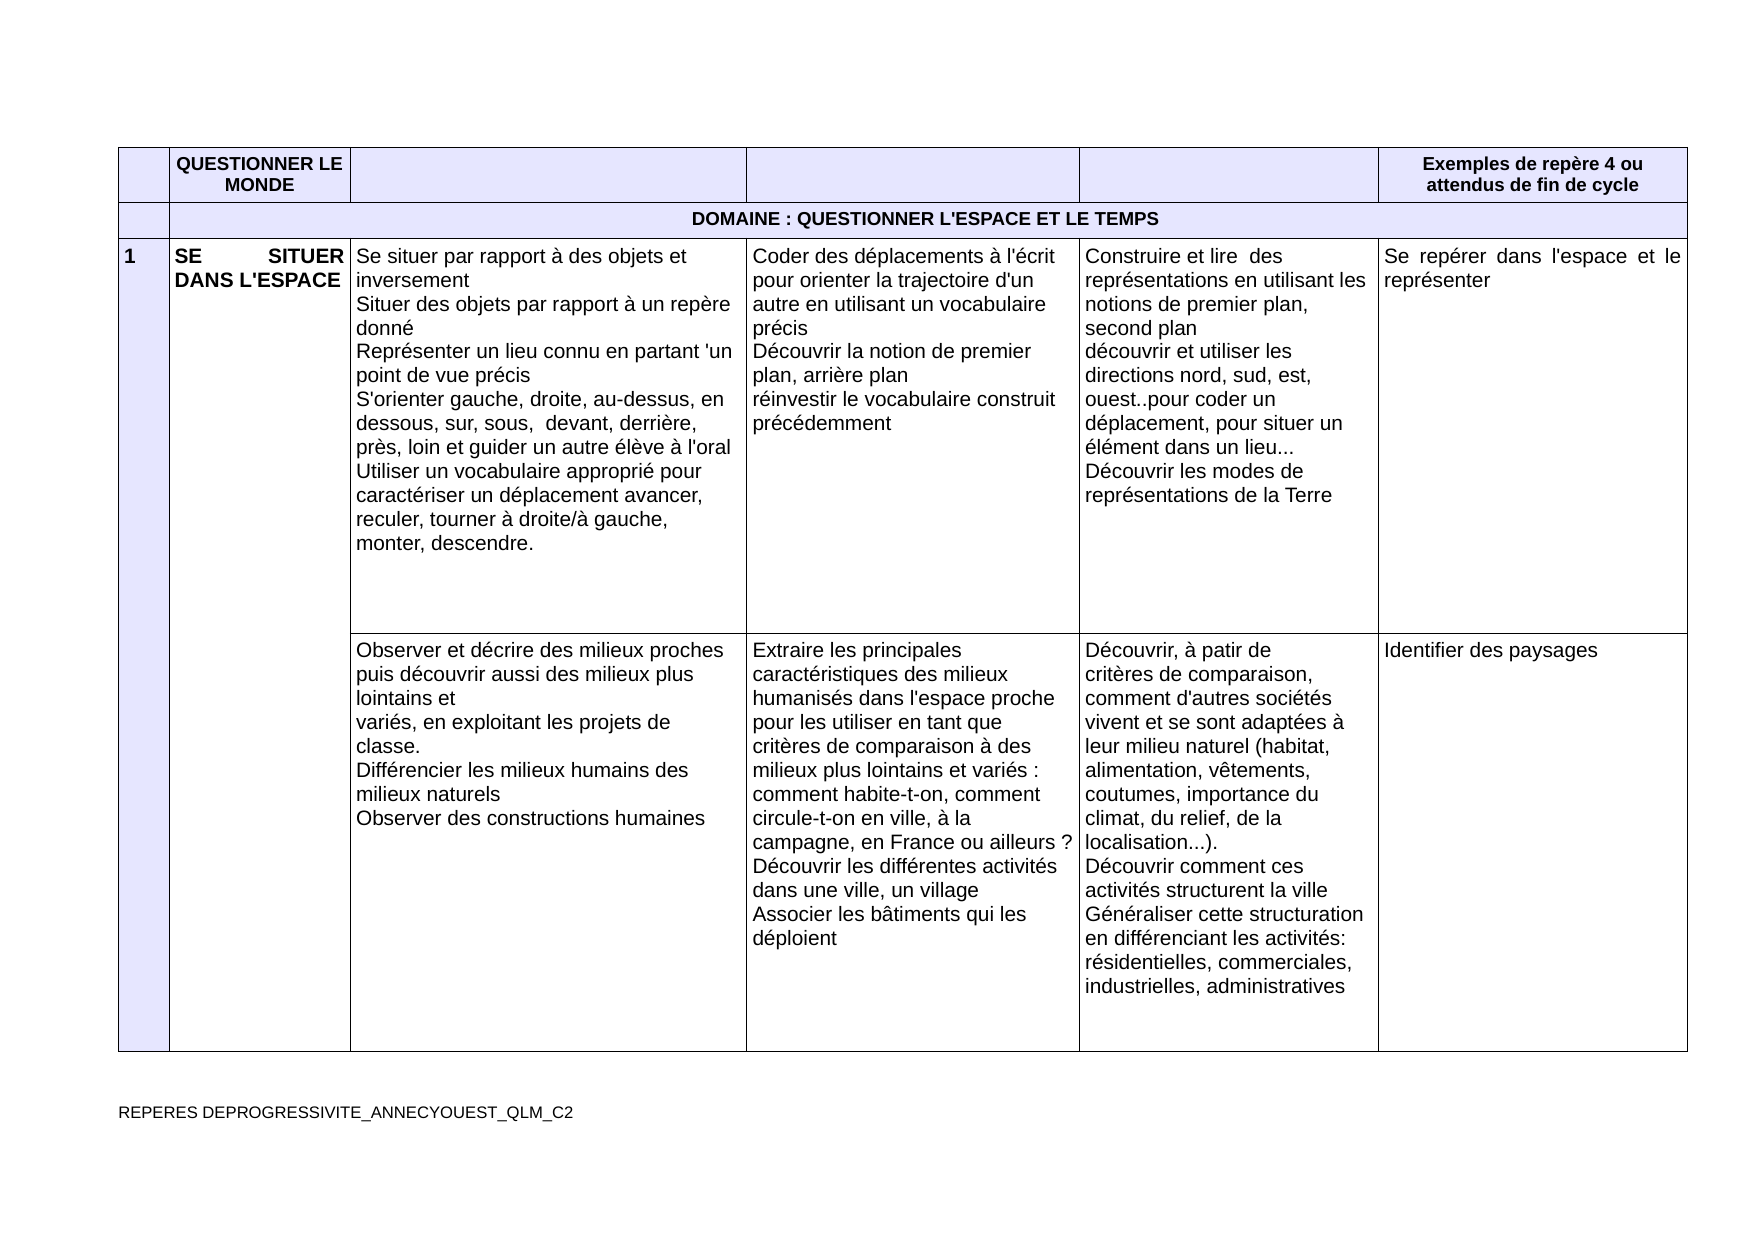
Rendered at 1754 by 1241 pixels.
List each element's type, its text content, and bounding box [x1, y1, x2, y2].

table_cell [119, 203, 169, 238]
table_cell Extraire les principales caractéristiques des milieux humanisés dans l'espace proche pour les utiliser en tant que critères de comparaison à des milieux plus lointains et variés : comment habite-t-on, comment circule-t-on en ville, à la campagne, en France ou ailleurs ? Découvrir les différentes activités dans une ville, un village Associer les bâtiments qui les déploient [747, 634, 1079, 1051]
table_header [1080, 148, 1378, 202]
table_cell 1 [119, 239, 169, 1051]
table_cell Se situer par rapport à des objets et inversement Situer des objets par rapport à un repère donné Représenter un lieu connu en partant 'un point de vue précis S'orienter gauche, droite, au-dessus, en dessous, sur, sous, devant, derrière, près, loin et guider un autre élève à l'oral Utiliser un vocabulaire approprié pour caractériser un déplacement avancer, reculer, tourner à droite/à gauche, monter, descendre. [351, 239, 746, 632]
table_header [351, 148, 746, 202]
table_header QUESTIONNER LE MONDE [170, 148, 350, 202]
table_header [119, 148, 169, 202]
table_cell DOMAINE : QUESTIONNER L'ESPACE ET LE TEMPS [170, 203, 1687, 238]
table_cell Se repérer dans l'espace et le représenter [1379, 239, 1687, 632]
table_header Exemples de repère 4 ou attendus de fin de cycle [1379, 148, 1687, 202]
table_cell Coder des déplacements à l'écrit pour orienter la trajectoire d'un autre en utilisant un vocabulaire précis Découvrir la notion de premier plan, arrière plan réinvestir le vocabulaire construit précédemment [747, 239, 1079, 632]
table_cell Observer et décrire des milieux proches puis découvrir aussi des milieux plus lointains et variés, en exploitant les projets de classe. Différencier les milieux humains des milieux naturels Observer des constructions humaines [351, 634, 746, 1051]
table_cell Identifier des paysages [1379, 634, 1687, 1051]
table_cell SE SITUER DANS L'ESPACE [170, 239, 350, 1051]
table_header [747, 148, 1079, 202]
table_cell Découvrir, à patir de critères de comparaison, comment d'autres sociétés vivent et se sont adaptées à leur milieu naturel (habitat, alimentation, vêtements, coutumes, importance du climat, du relief, de la localisation...). Découvrir comment ces activités structurent la ville Généraliser cette structuration en différenciant les activités: résidentielles, commerciales, industrielles, administratives [1080, 634, 1378, 1051]
table_cell Construire et lire des représentations en utilisant les notions de premier plan, second plan découvrir et utiliser les directions nord, sud, est, ouest..pour coder un déplacement, pour situer un élément dans un lieu... Découvrir les modes de représentations de la Terre [1080, 239, 1378, 632]
